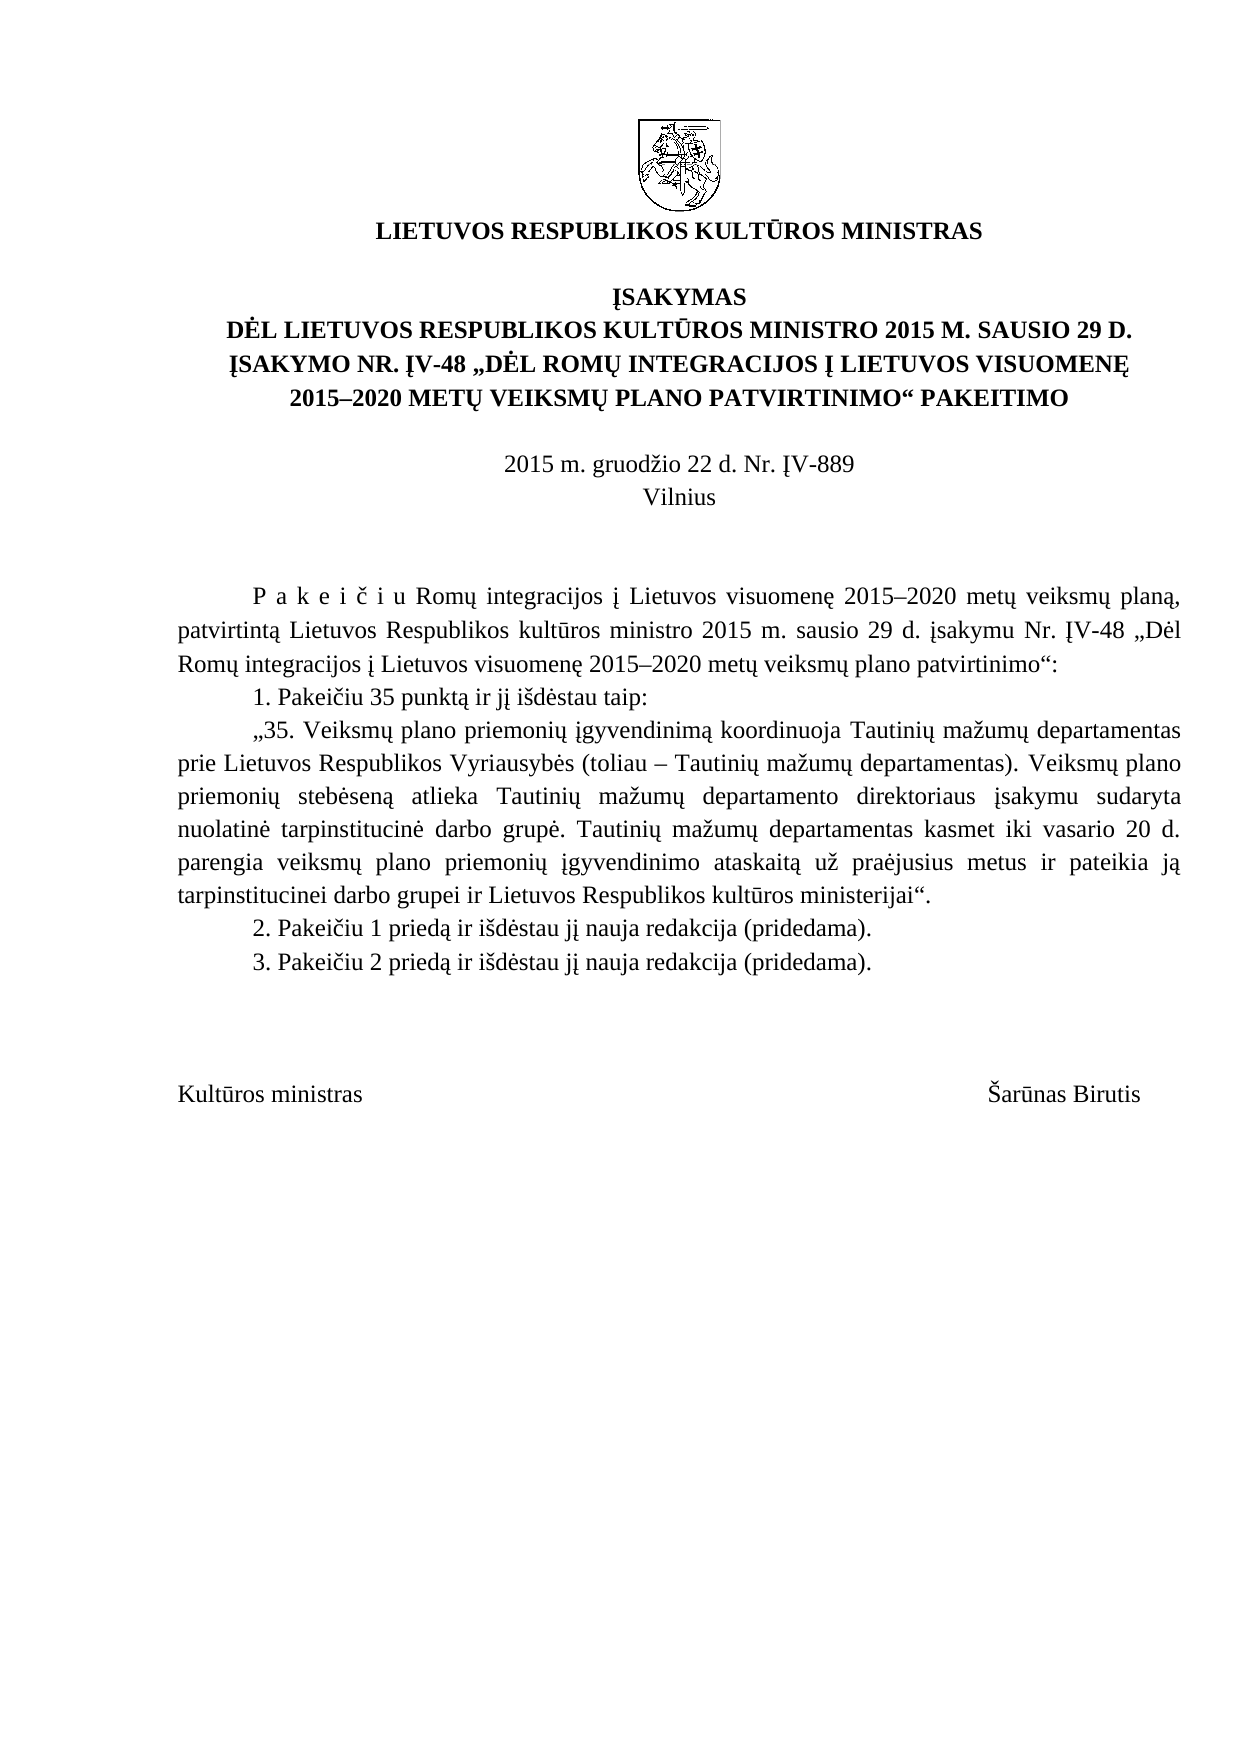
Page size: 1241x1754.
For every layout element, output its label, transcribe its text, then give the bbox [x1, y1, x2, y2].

text LIETUVOS RESPUBLIKOS KULTŪROS MINISTRAS [177, 216, 1181, 245]
text Vilnius [177, 482, 1181, 511]
text ĮSAKYMAS [177, 282, 1181, 311]
text 2. Pakeičiu 1 priedą ir išdėstau jį nauja redakcija (pridedama). [177, 913, 1181, 942]
text Kultūros ministras Šarūnas Birutis [177, 1079, 1181, 1107]
text DĖL LIETUVOS RESPUBLIKOS KULTŪROS MINISTRO 2015 M. SAUSIO 29 D. ĮSAKYMO NR. ĮV-48 „DĖL ROMŲ INTEGRACIJOS Į LIETUVOS VISUOMENĘ [177, 315, 1181, 379]
text P a k e i č i u Romų integracijos į Lietuvos visuomenę 2015–2020 metų veiksmų planą, patvirtintą Lietuvos Respublikos kultūros ministro 2015 m. sausio 29 d. įsakymu Nr. ĮV-48 „Dėl Romų integracijos į Lietuvos visuomenę 2015–2020 metų veiksmų plano patvirtinimo“: [177, 581, 1181, 678]
text 3. Pakeičiu 2 priedą ir išdėstau jį nauja redakcija (pridedama). [177, 947, 1181, 975]
text 2015–2020 METŲ VEIKSMŲ PLANO patvirtinimo“ PAKEITIMO [177, 383, 1181, 412]
text „35. Veiksmų plano priemonių įgyvendinimą koordinuoja Tautinių mažumų departamentas prie Lietuvos Respublikos Vyriausybės (toliau – Tautinių mažumų departamentas). Veiksmų plano priemonių stebėseną atlieka Tautinių mažumų departamento direktoriaus įsakymu sudaryta nuolatinė tarpinstitucinė darbo grupė. Tautinių mažumų departamentas kasmet iki vasario 20 d. parengia veiksmų plano priemonių įgyvendinimo ataskaitą už praėjusius metus ir pateikia ją tarpinstitucinei darbo grupei ir Lietuvos Respublikos kultūros ministerijai“. [177, 715, 1181, 909]
text 1. Pakeičiu 35 punktą ir jį išdėstau taip: [177, 682, 1181, 711]
text 2015 m. gruodžio 22 d. Nr. ĮV-889 [177, 449, 1181, 478]
